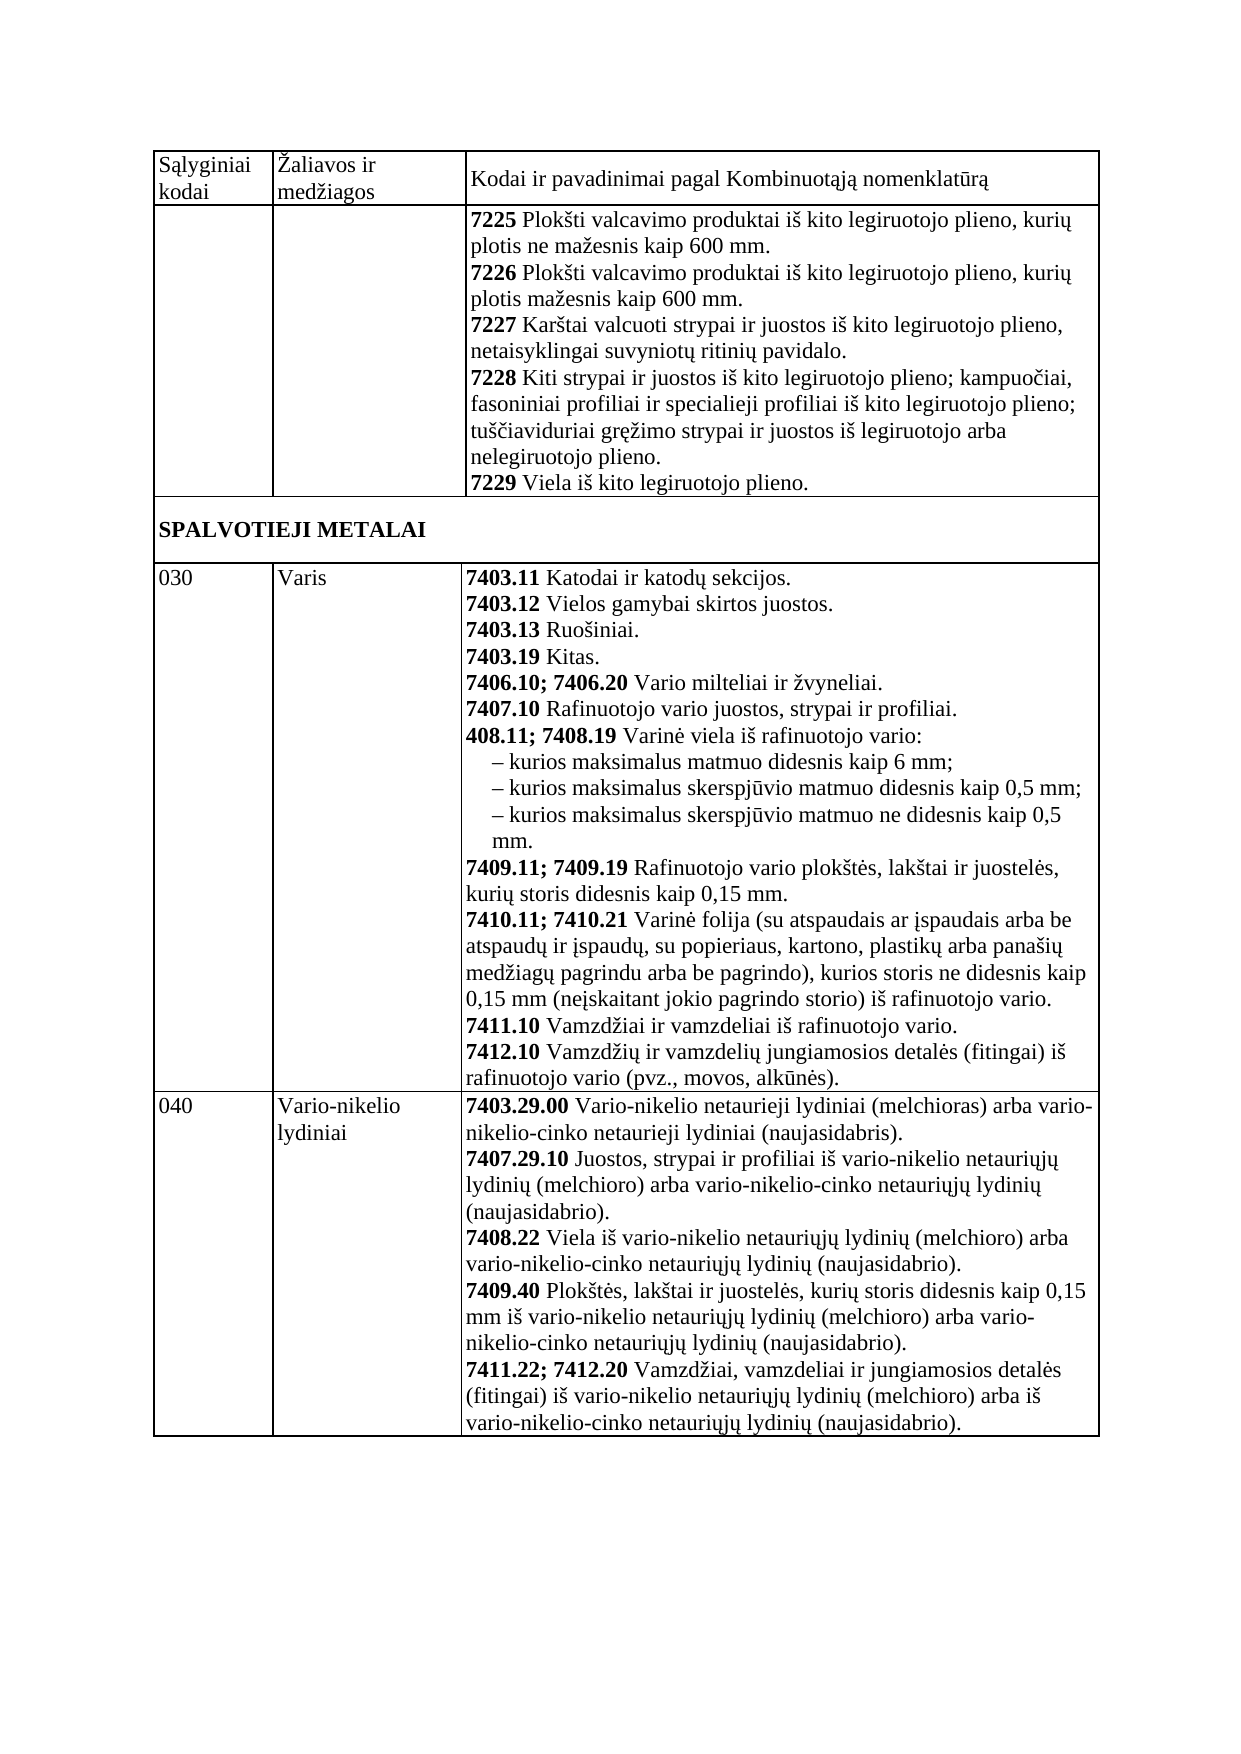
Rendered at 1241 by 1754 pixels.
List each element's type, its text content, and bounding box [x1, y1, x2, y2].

table_cell 7403.29.00 Vario-nikelio netaurieji lydiniai (melchioras) arba vario-nikelio-cinko netaurieji lydiniai (naujasidabris). 7407.29.10 Juostos, strypai ir profiliai iš vario-nikelio netauriųjų lydinių (melchioro) arba vario-nikelio-cinko netauriųjų lydinių (naujasidabrio). 7408.22 Viela iš vario-nikelio netauriųjų lydinių (melchioro) arba vario-nikelio-cinko netauriųjų lydinių (naujasidabrio). 7409.40 Plokštės, lakštai ir juostelės, kurių storis didesnis kaip 0,15 mm iš vario-nikelio netauriųjų lydinių (melchioro) arba vario-nikelio-cinko netauriųjų lydinių (naujasidabrio). 7411.22; 7412.20 Vamzdžiai, vamzdeliai ir jungiamosios detalės (fitingai) iš vario-nikelio netauriųjų lydinių (melchioro) arba iš vario-nikelio-cinko netauriųjų lydinių (naujasidabrio). [462, 1092, 1098, 1435]
table_cell SPALVOTIEJI METALAI [155, 497, 1098, 562]
table_header Sąlyginiai kodai [155, 152, 272, 204]
table_cell 040 [155, 1092, 272, 1435]
table_cell Varis [274, 564, 461, 1091]
table_cell 7403.11 Katodai ir katodų sekcijos. 7403.12 Vielos gamybai skirtos juostos. 7403.13 Ruošiniai. 7403.19 Kitas. 7406.10; 7406.20 Vario milteliai ir žvyneliai. 7407.10 Rafinuotojo vario juostos, strypai ir profiliai. 408.11; 7408.19 Varinė viela iš rafinuotojo vario: – kurios maksimalus matmuo didesnis kaip 6 mm; – kurios maksimalus skerspjūvio matmuo didesnis kaip 0,5 mm; – kurios maksimalus skerspjūvio matmuo ne didesnis kaip 0,5 mm. 7409.11; 7409.19 Rafinuotojo vario plokštės, lakštai ir juostelės, kurių storis didesnis kaip 0,15 mm. 7410.11; 7410.21 Varinė folija (su atspaudais ar įspaudais arba be atspaudų ir įspaudų, su popieriaus, kartono, plastikų arba panašių medžiagų pagrindu arba be pagrindo), kurios storis ne didesnis kaip 0,15 mm (neįskaitant jokio pagrindo storio) iš rafinuotojo vario. 7411.10 Vamzdžiai ir vamzdeliai iš rafinuotojo vario. 7412.10 Vamzdžių ir vamzdelių jungiamosios detalės (fitingai) iš rafinuotojo vario (pvz., movos, alkūnės). [462, 564, 1098, 1091]
table_cell [274, 206, 465, 496]
table_cell 7225 Plokšti valcavimo produktai iš kito legiruotojo plieno, kurių plotis ne mažesnis kaip 600 mm. 7226 Plokšti valcavimo produktai iš kito legiruotojo plieno, kurių plotis mažesnis kaip 600 mm. 7227 Karštai valcuoti strypai ir juostos iš kito legiruotojo plieno, netaisyklingai suvyniotų ritinių pavidalo. 7228 Kiti strypai ir juostos iš kito legiruotojo plieno; kampuočiai, fasoniniai profiliai ir specialieji profiliai iš kito legiruotojo plieno; tuščiaviduriai gręžimo strypai ir juostos iš legiruotojo arba nelegiruotojo plieno. 7229 Viela iš kito legiruotojo plieno. [467, 206, 1098, 496]
table_header Žaliavos ir medžiagos [274, 152, 465, 204]
table_cell 030 [155, 564, 272, 1091]
table_header Kodai ir pavadinimai pagal Kombinuotąją nomenklatūrą [467, 152, 1098, 204]
table_cell [155, 206, 272, 496]
table_cell Vario-nikelio lydiniai [274, 1092, 461, 1435]
